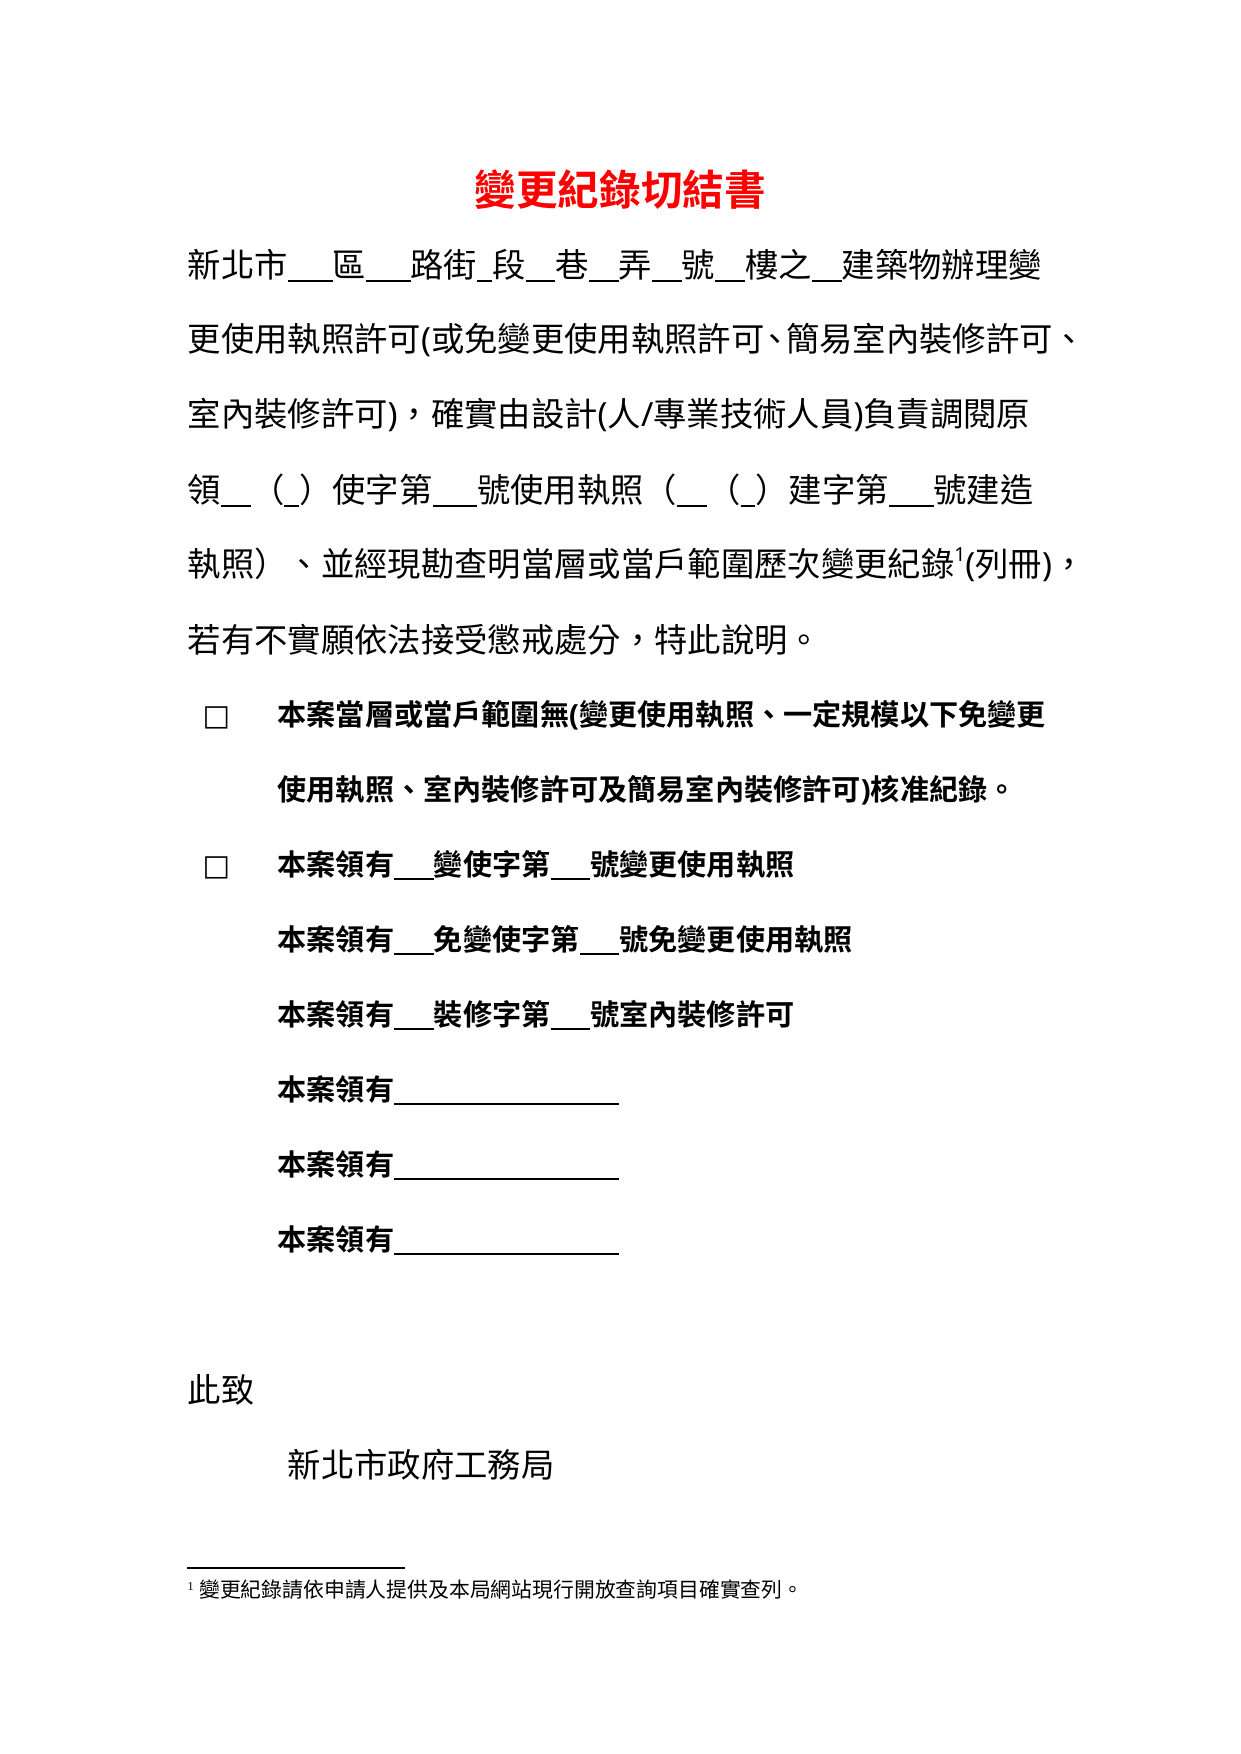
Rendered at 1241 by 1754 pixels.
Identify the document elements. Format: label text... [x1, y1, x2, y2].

list 本案當層或當戶範圍無(變更使用執照、一定規模以下免變更使用執照、室內裝修許可及簡易室內裝修許可)核准紀錄。 [202, 675, 1053, 825]
text 此致 [187, 1350, 1053, 1425]
text 本案領有 裝修字第 號室內裝修許可 [277, 975, 1053, 1050]
text 本案領有 [277, 1050, 1053, 1125]
text 變更紀錄切結書 [187, 150, 1053, 225]
text 本案領有 [277, 1125, 1053, 1200]
text 新北市 區 路街 段 巷 弄 號 樓之 建築物辦理變更使用執照許可(或免變更使用執照許可、簡易室內裝修許可、室內裝修許可)，確實由設計(人/專業技術人員)負責調閱原領 （ ）使字第 號使用執照（ （ ）建字第 號建造執照）、並經現勘查明當層或當戶範圍歷次變更紀錄(列冊)，若有不實願依法接受懲戒處分，特此說明。 [187, 225, 1053, 675]
text 本案領有 [277, 1200, 1053, 1275]
text 新北市政府工務局 [187, 1425, 1053, 1500]
text 本案領有 免變使字第 號免變更使用執照 [277, 900, 1053, 975]
list 本案領有 變使字第 號變更使用執照 [202, 825, 1053, 900]
text 變更紀錄請依申請人提供及本局網站現行開放查詢項目確實查列。 [187, 1574, 1053, 1604]
